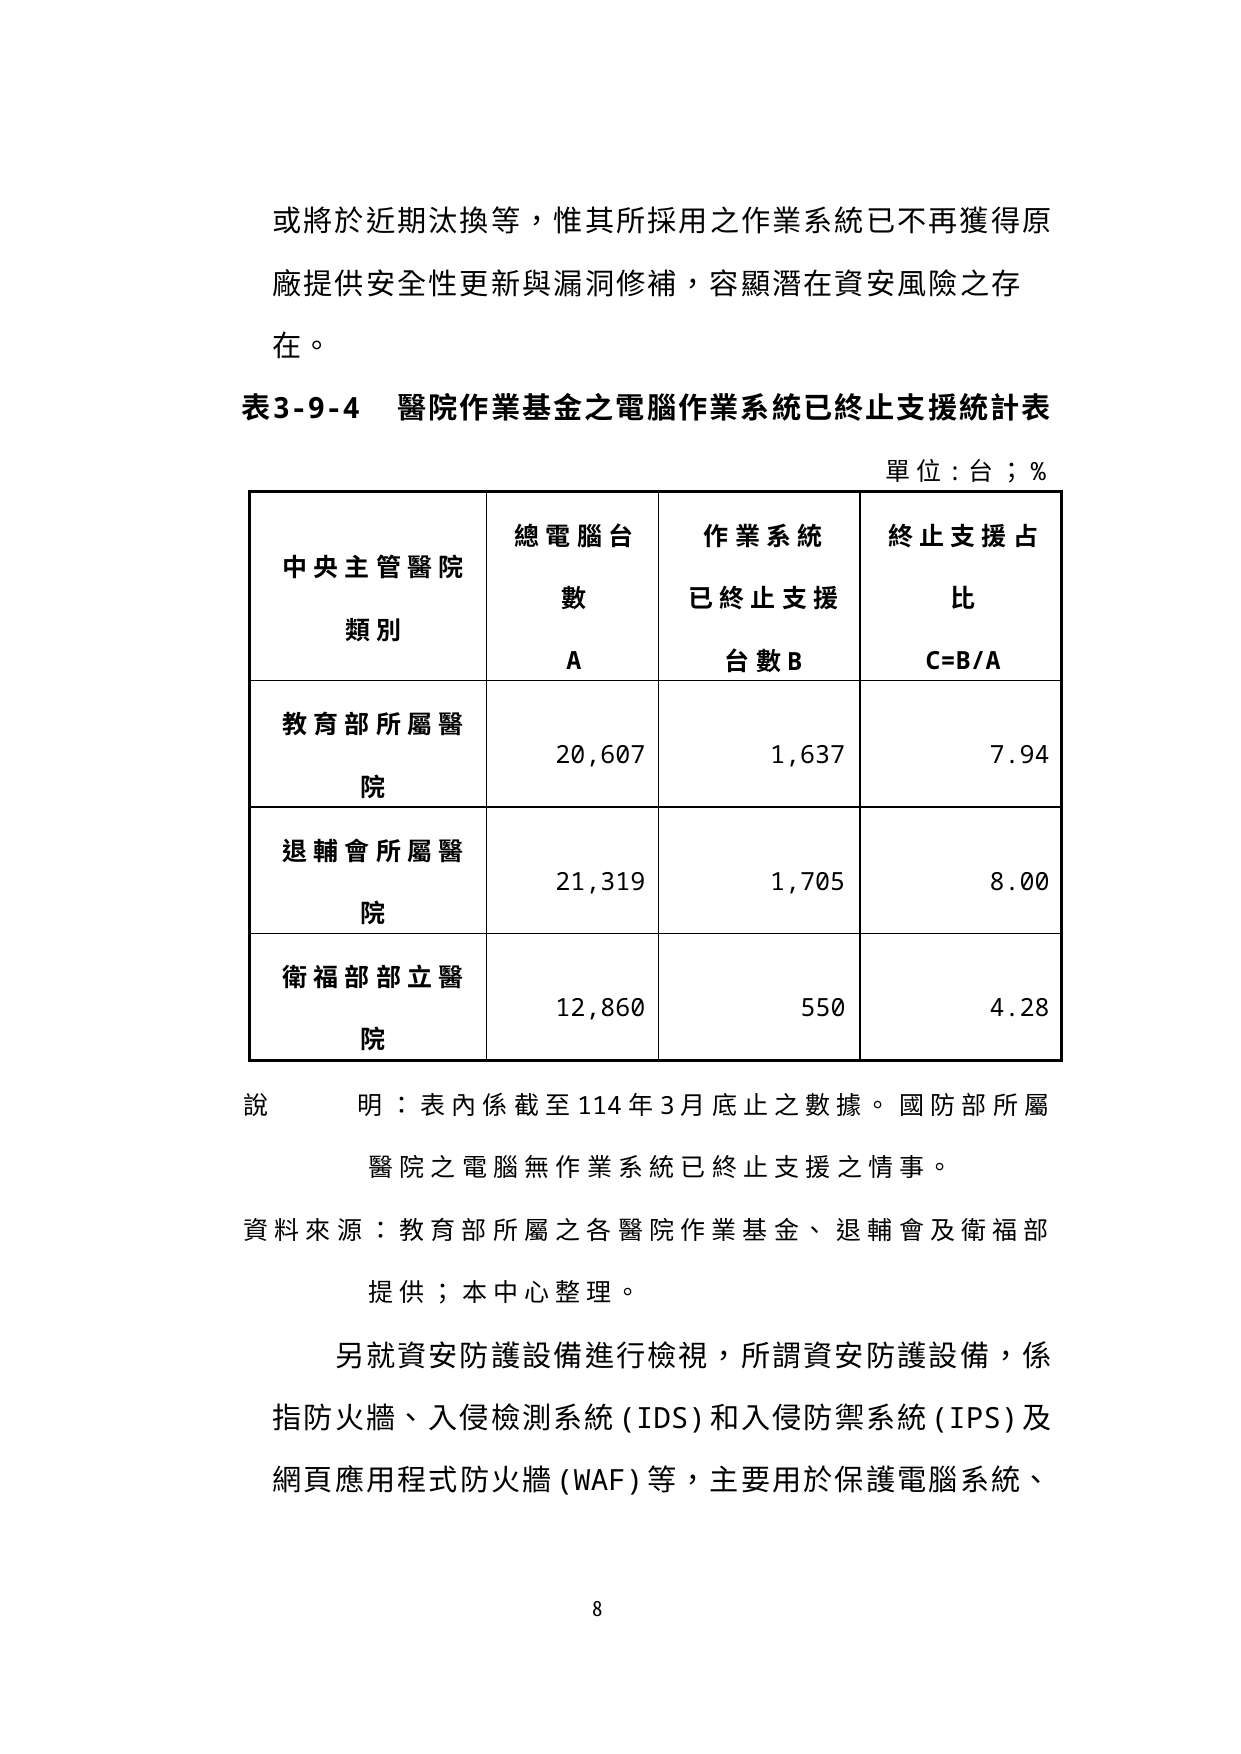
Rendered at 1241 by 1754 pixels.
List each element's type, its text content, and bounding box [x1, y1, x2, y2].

table_cell 4.28 [861, 934, 1060, 1058]
text 單位:台；% [177, 427, 1048, 490]
table_header 作業系統 已終止支援台數B [659, 493, 859, 680]
table_cell 21,319 [487, 808, 658, 932]
table_cell 8.00 [861, 808, 1060, 932]
table_cell 550 [659, 934, 859, 1058]
table_cell 20,607 [487, 681, 658, 806]
text 或將於近期汰換等，惟其所採用之作業系統已不再獲得原廠提供安全性更新與漏洞修補，容顯潛在資安風險之存在。 [266, 177, 1063, 365]
text 資料來源：教育部所屬之各醫院作業基金、退輔會及衛福部提供；本中心整理。 [237, 1187, 1063, 1312]
text 另就資安防護設備進行檢視，所謂資安防護設備，係指防火牆、入侵檢測系統(IDS)和入侵防禦系統(IPS)及網頁應用程式防火牆(WAF)等，主要用於保護電腦系統、 [266, 1312, 1063, 1499]
text 表3-9-4 醫院作業基金之電腦作業系統已終止支援統計表 [236, 365, 1063, 427]
table_cell 1,705 [659, 808, 859, 932]
table_cell 12,860 [487, 934, 658, 1058]
table_header 終止支援占比 C=B/A [861, 493, 1060, 680]
table_header 中央主管醫院類別 [251, 493, 486, 680]
table_cell 1,637 [659, 681, 859, 806]
table_cell 衛福部部立醫院 [251, 934, 486, 1058]
table_cell 7.94 [861, 681, 1060, 806]
table_cell 教育部所屬醫院 [251, 681, 486, 806]
table_header 總電腦台數 A [487, 493, 658, 680]
table_cell 退輔會所屬醫院 [251, 808, 486, 932]
text 說 明：表內係截至114年3月底止之數據。國防部所屬醫院之電腦無作業系統已終止支援之情事。 [237, 1062, 1063, 1187]
